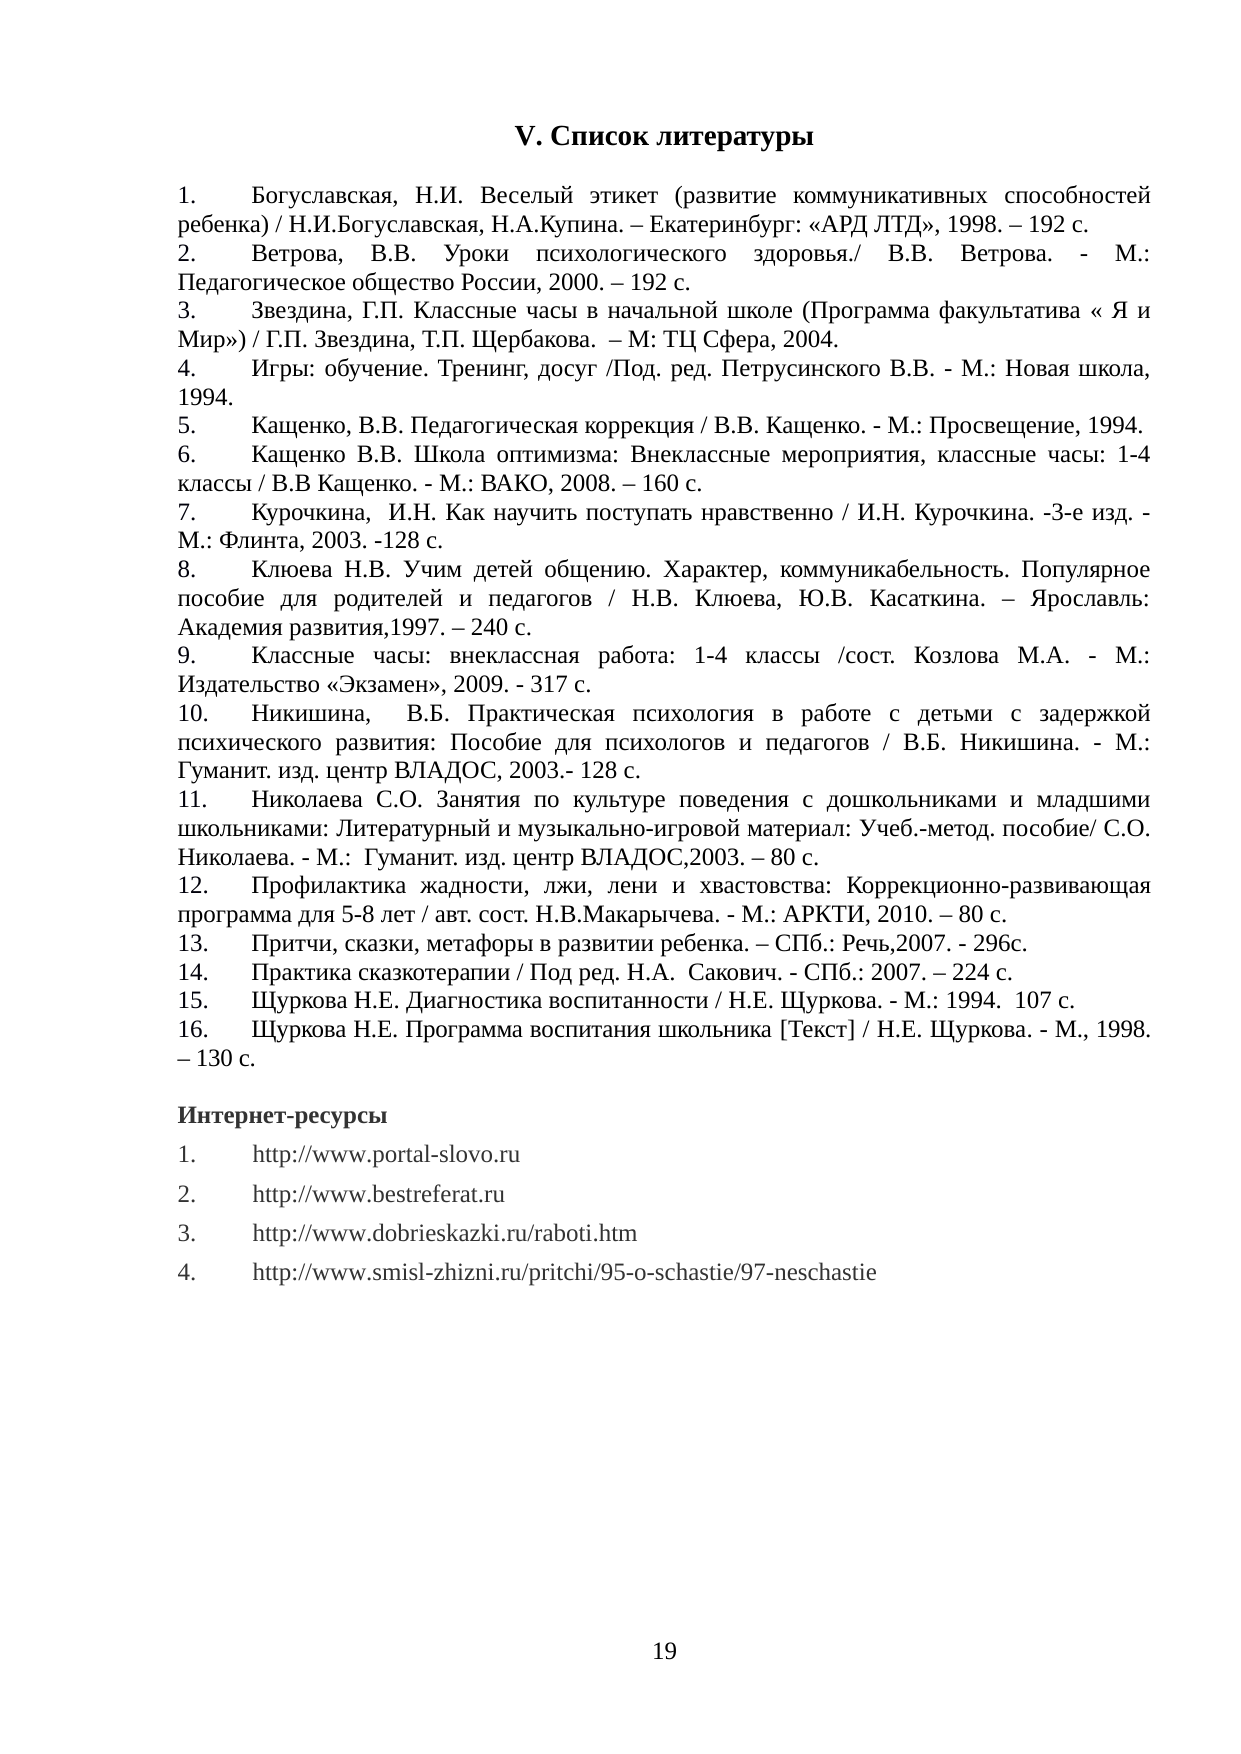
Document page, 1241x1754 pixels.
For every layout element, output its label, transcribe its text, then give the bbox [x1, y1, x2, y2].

text Интернет-ресурсы [177, 1100, 1152, 1129]
list http://www.portal-slovo.ru [177, 1139, 1152, 1168]
list Притчи, сказки, метафоры в развитии ребенка. – СПб.: Речь,2007. - 296с. [177, 928, 1152, 957]
list Игры: обучение. Тренинг, досуг /Под. ред. Петрусинского В.В. - М.: Новая школа, 1994. [177, 353, 1152, 410]
list Щуркова Н.Е. Программа воспитания школьника [Текст] / Н.Е. Щуркова. - М., 1998. – 130 с. [177, 1014, 1152, 1072]
list http://www.dobrieskazki.ru/raboti.htm [177, 1218, 1152, 1247]
list Щуркова Н.Е. Диагностика воспитанности / Н.Е. Щуркова. - М.: 1994. 107 с. [177, 985, 1152, 1014]
list Классные часы: внеклассная работа: 1-4 классы /сост. Козлова М.А. - М.: Издательство «Экзамен», 2009. - 317 с. [177, 640, 1152, 698]
list Никишина, В.Б. Практическая психология в работе с детьми с задержкой психического развития: Пособие для психологов и педагогов / В.Б. Никишина. - М.: Гуманит. изд. центр ВЛАДОС, 2003.- 128 с. [177, 698, 1152, 784]
list Кащенко В.В. Школа оптимизма: Внеклассные мероприятия, классные часы: 1-4 классы / В.В Кащенко. - М.: ВАКО, 2008. – 160 с. [177, 439, 1152, 497]
list http://www.bestreferat.ru [177, 1179, 1152, 1207]
list Курочкина, И.Н. Как научить поступать нравственно / И.Н. Курочкина. -3-е изд. - М.: Флинта, 2003. -128 с. [177, 497, 1152, 554]
list Профилактика жадности, лжи, лени и хвастовства: Коррекционно-развивающая программа для 5-8 лет / авт. сост. Н.В.Макарычева. - М.: АРКТИ, 2010. – 80 с. [177, 870, 1152, 928]
list Звездина, Г.П. Классные часы в начальной школе (Программа факультатива « Я и Мир») / Г.П. Звездина, Т.П. Щербакова. – М: ТЦ Сфера, 2004. [177, 295, 1152, 353]
text V. Список литературы [177, 118, 1152, 180]
list Кащенко, В.В. Педагогическая коррекция / В.В. Кащенко. - М.: Просвещение, 1994. [177, 410, 1152, 439]
list Ветрова, В.В. Уроки психологического здоровья./ В.В. Ветрова. - М.: Педагогическое общество России, 2000. – 192 с. [177, 238, 1152, 295]
list Клюева Н.В. Учим детей общению. Характер, коммуникабельность. Популярное пособие для родителей и педагогов / Н.В. Клюева, Ю.В. Касаткина. – Ярославль: Академия развития,1997. – 240 с. [177, 554, 1152, 640]
list Богуславская, Н.И. Веселый этикет (развитие коммуникативных способностей ребенка) / Н.И.Богуславская, Н.А.Купина. – Екатеринбург: «АРД ЛТД», 1998. – 192 с. [177, 180, 1152, 238]
list Практика сказкотерапии / Под ред. Н.А. Сакович. - СПб.: 2007. – 224 с. [177, 957, 1152, 985]
list http://www.smisl-zhizni.ru/pritchi/95-o-schastie/97-neschastie [177, 1257, 1152, 1286]
list Николаева С.О. Занятия по культуре поведения с дошкольниками и младшими школьниками: Литературный и музыкально-игровой материал: Учеб.-метод. пособие/ С.О. Николаева. - М.: Гуманит. изд. центр ВЛАДОС,2003. – 80 с. [177, 784, 1152, 870]
